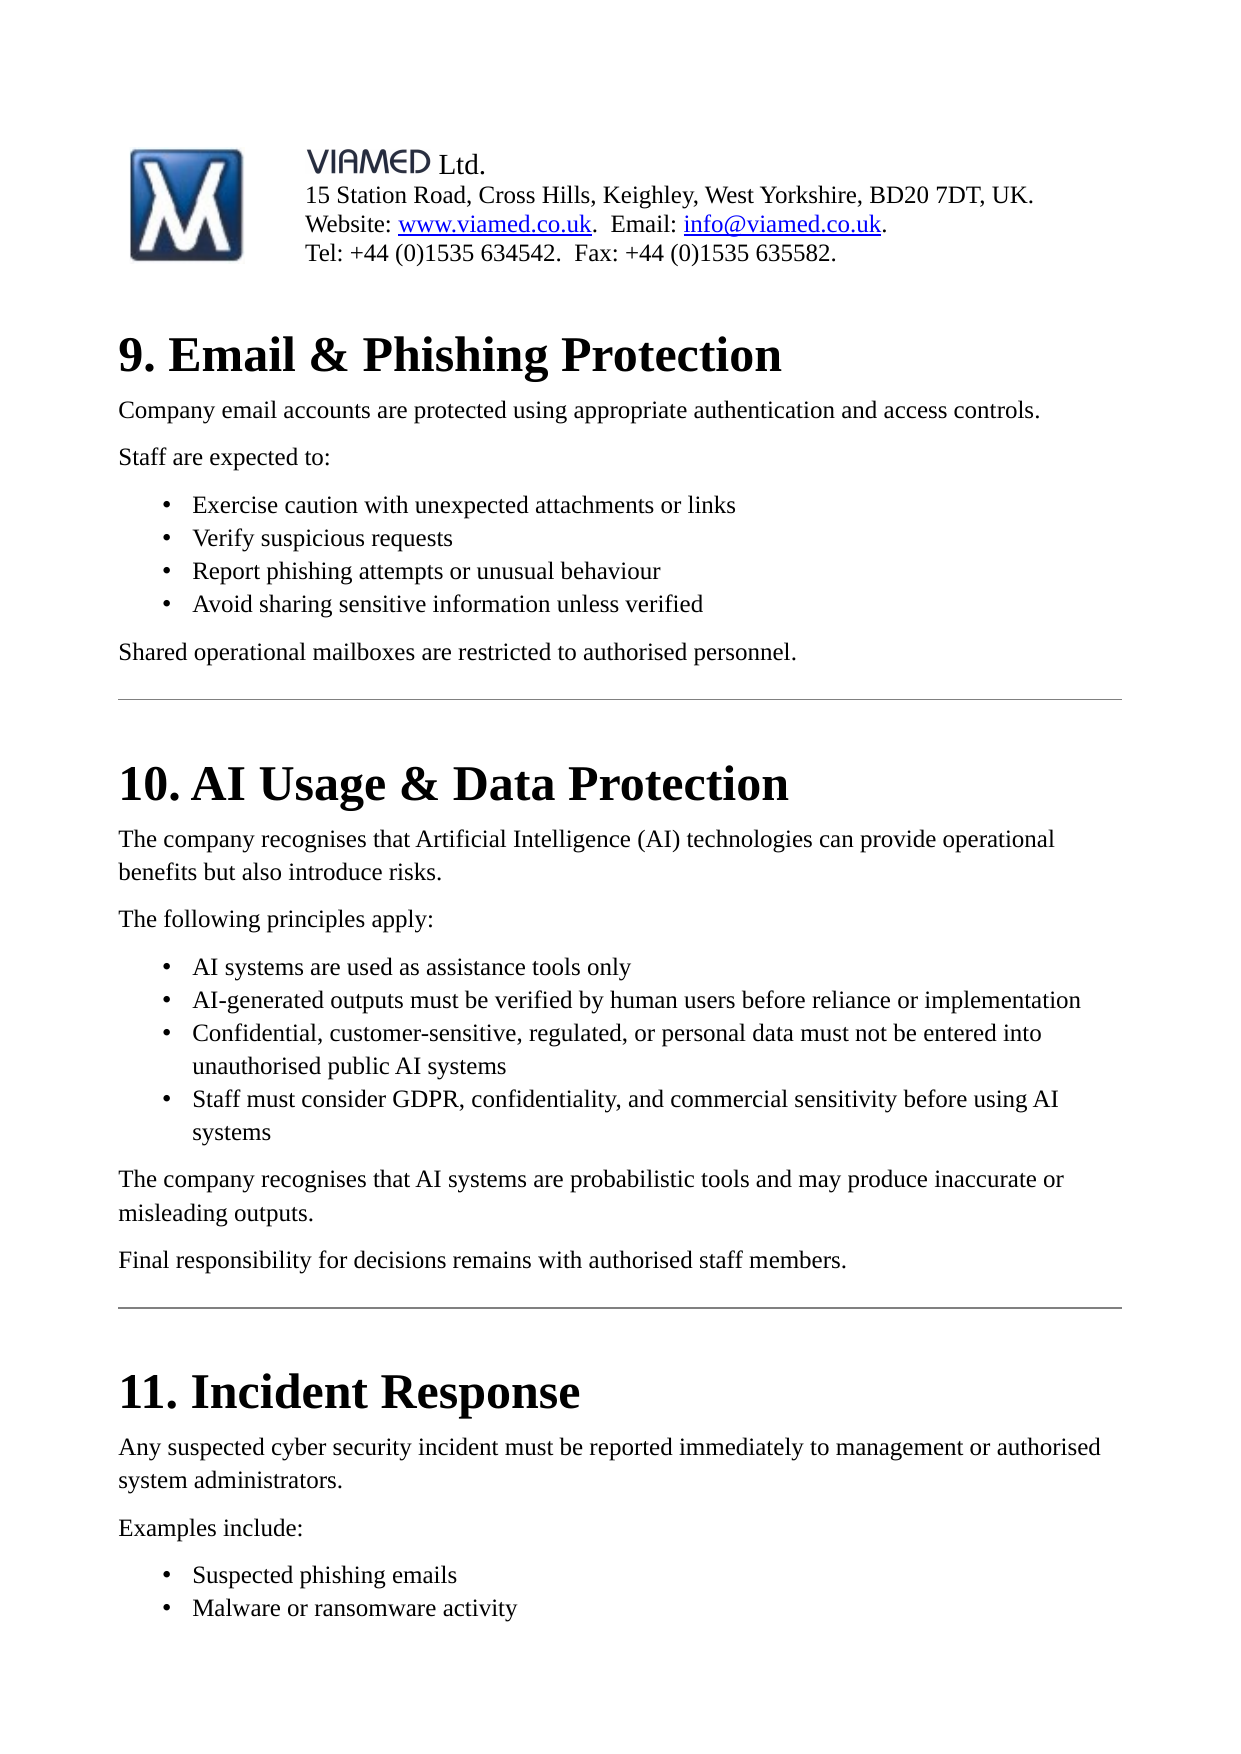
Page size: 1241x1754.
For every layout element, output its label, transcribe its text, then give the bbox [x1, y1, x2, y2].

list Malware or ransomware activity [162, 1593, 1122, 1622]
list Staff must consider GDPR, confidentiality, and commercial sensitivity before using AI systems [162, 1084, 1122, 1146]
list Suspected phishing emails [162, 1560, 1122, 1589]
list Confidential, customer-sensitive, regulated, or personal data must not be entered into unauthorised public AI systems [162, 1018, 1122, 1080]
text Any suspected cyber security incident must be reported immediately to management or authorised system administrators. [118, 1432, 1122, 1494]
text Company email accounts are protected using appropriate authentication and access controls. [118, 395, 1122, 424]
picture [305, 149, 431, 174]
text Final responsibility for decisions remains with authorised staff members. [118, 1245, 1122, 1274]
text Shared operational mailboxes are restricted to authorised personnel. [118, 637, 1122, 666]
text The company recognises that Artificial Intelligence (AI) technologies can provide operational benefits but also introduce risks. [118, 824, 1122, 885]
subtitle 10. AI Usage & Data Protection [118, 754, 1122, 811]
text Examples include: [118, 1513, 1122, 1541]
list Avoid sharing sensitive information unless verified [162, 589, 1122, 618]
list AI systems are used as assistance tools only [162, 952, 1122, 981]
list Verify suspicious requests [162, 523, 1122, 552]
list Exercise caution with unexpected attachments or links [162, 490, 1122, 519]
subtitle 9. Email & Phishing Protection [118, 325, 1122, 382]
list Report phishing attempts or unusual behaviour [162, 556, 1122, 585]
text Staff are expected to: [118, 442, 1122, 471]
text The company recognises that AI systems are probabilistic tools and may produce inaccurate or misleading outputs. [118, 1164, 1122, 1226]
subtitle 11. Incident Response [118, 1362, 1122, 1419]
text The following principles apply: [118, 904, 1122, 933]
picture [129, 234, 245, 264]
list AI-generated outputs must be verified by human users before reliance or implementation [162, 985, 1122, 1014]
